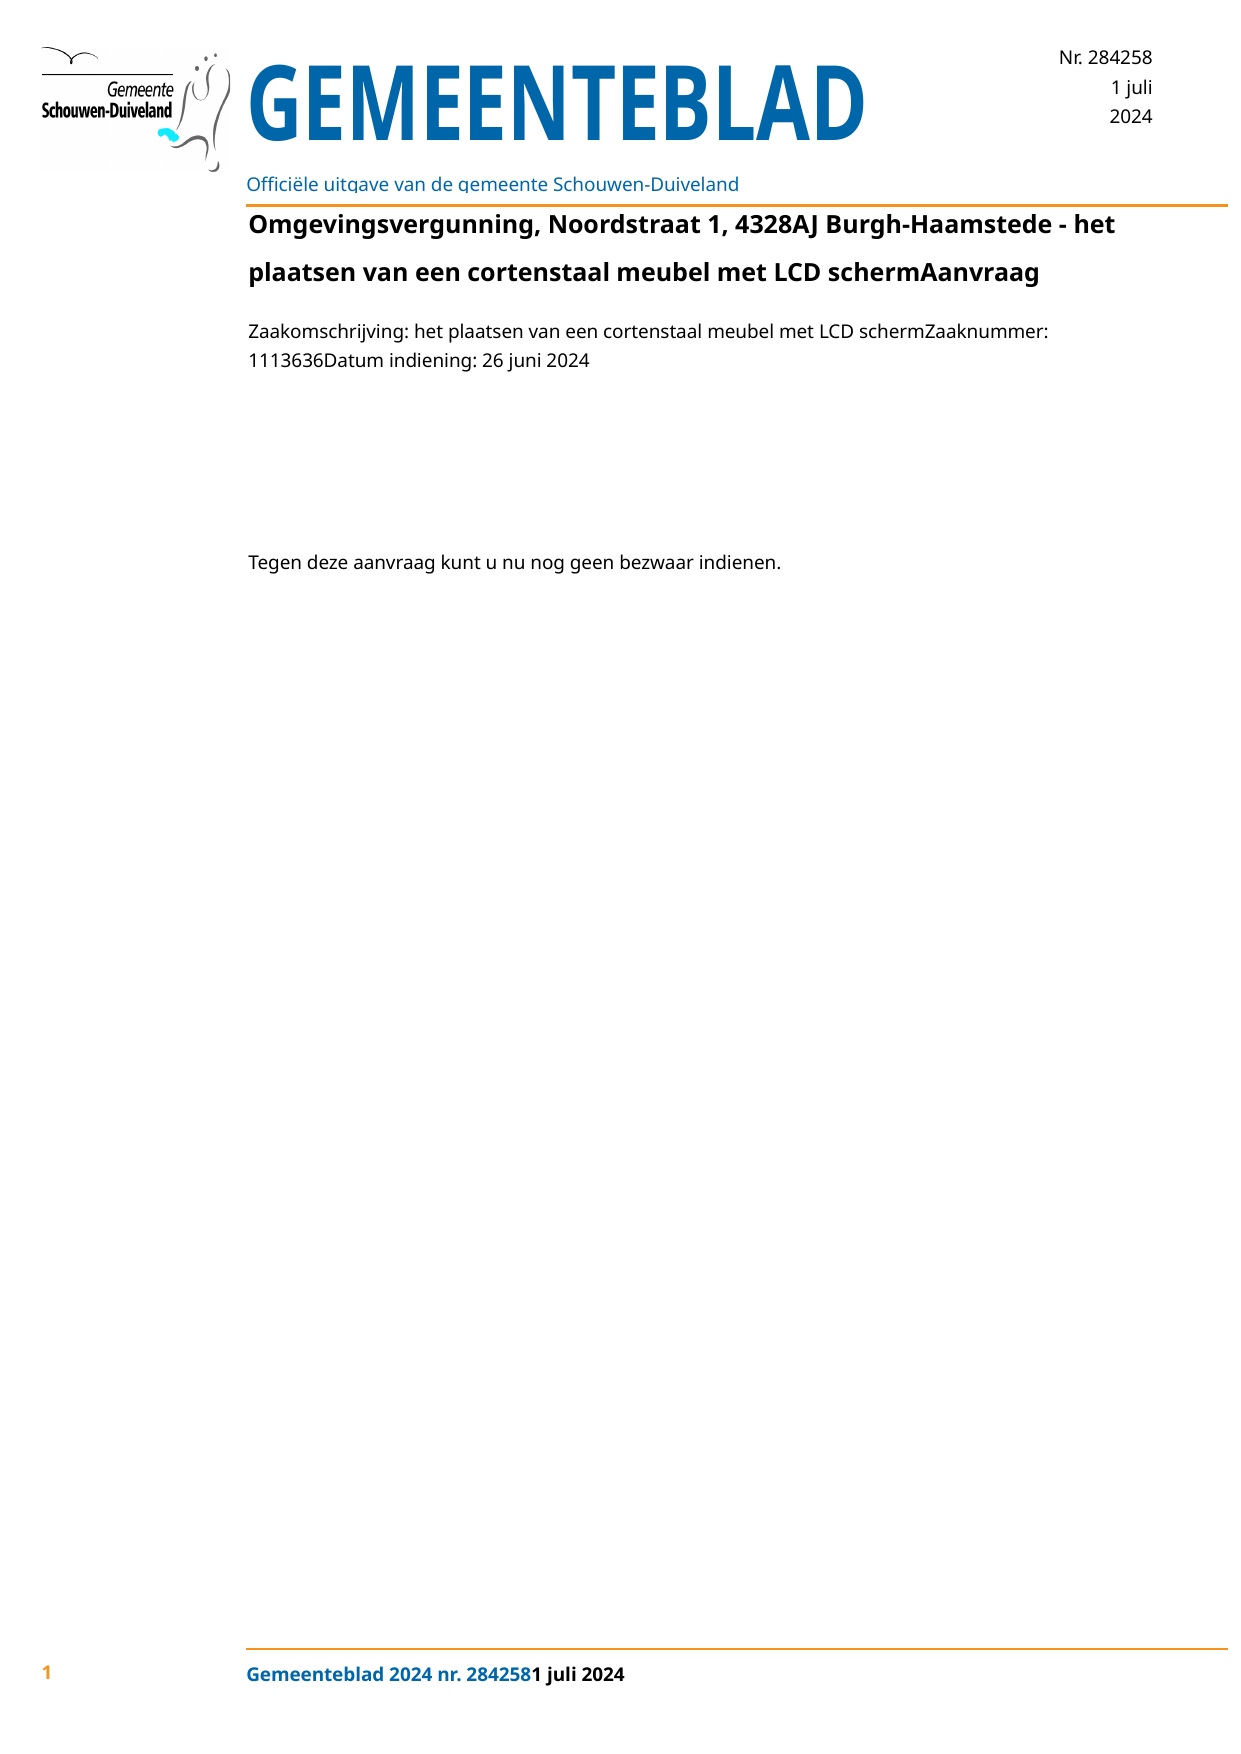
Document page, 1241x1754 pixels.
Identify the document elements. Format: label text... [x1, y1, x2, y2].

text Omgevingsvergunning, Noordstraat 1, 4328AJ Burgh-Haamstede - het plaatsen van een cortenstaal meubel met LCD schermAanvraag [248, 207, 1152, 288]
text Zaakomschrijving: het plaatsen van een cortenstaal meubel met LCD schermZaaknummer: 1113636Datum indiening: 26 juni 2024 [248, 318, 1152, 373]
picture [41, 47, 231, 172]
text Tegen deze aanvraag kunt u nu nog geen bezwaar indienen. [248, 549, 1152, 575]
